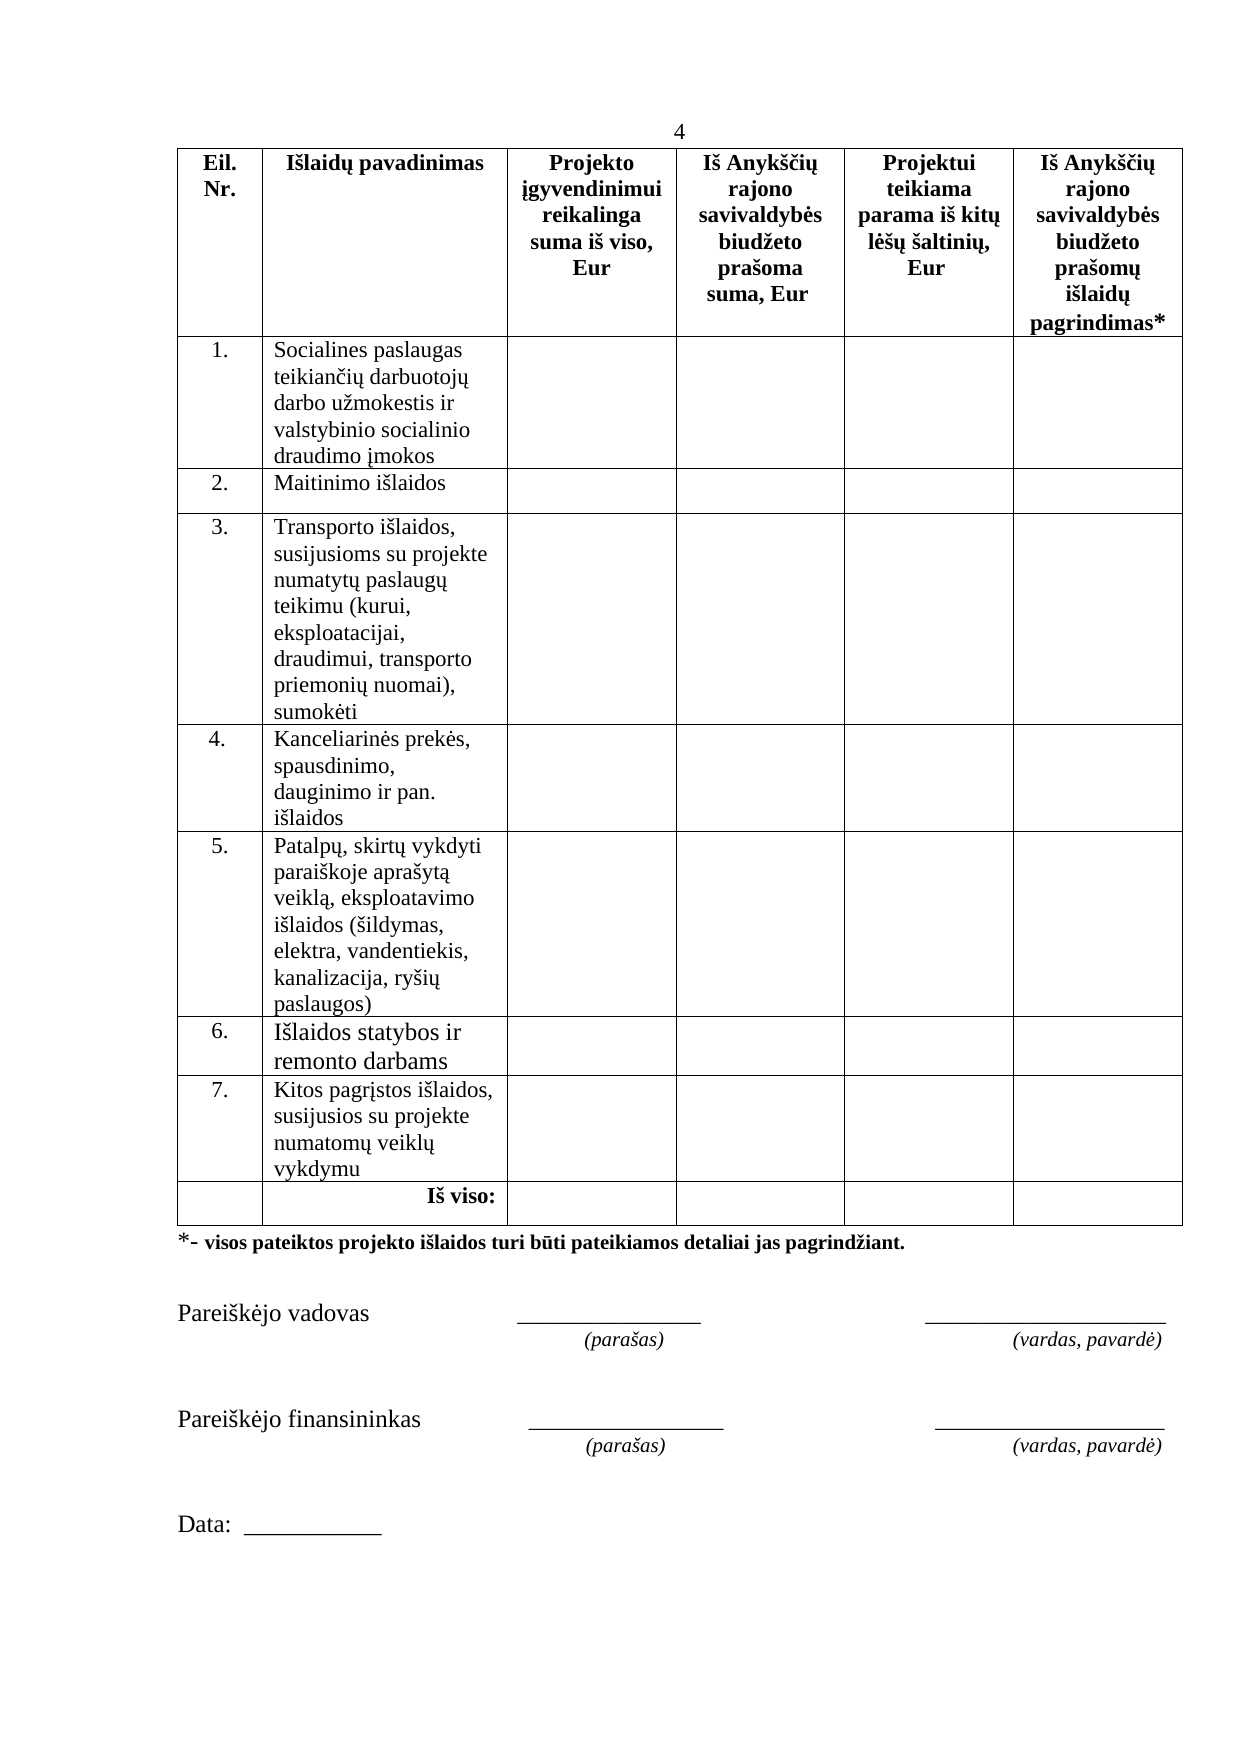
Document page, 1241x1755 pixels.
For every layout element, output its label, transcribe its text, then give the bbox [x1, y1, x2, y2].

table_cell Kitos pagrįstos išlaidos, susijusios su projekte numatomų veiklų vykdymu [263, 1076, 507, 1181]
table_cell [845, 725, 1013, 831]
table_cell [845, 1182, 1013, 1225]
table_cell 6. [178, 1017, 262, 1075]
table_header Išlaidų pavadinimas [263, 149, 507, 336]
table_cell Maitinimo išlaidos [263, 469, 507, 512]
table_cell [508, 469, 676, 512]
table_cell Kanceliarinės prekės, spausdinimo, dauginimo ir pan. išlaidos [263, 725, 507, 831]
table_cell [508, 1017, 676, 1075]
table_cell Socialines paslaugas teikiančių darbuotojų darbo užmokestis ir valstybinio socialinio draudimo įmokos [263, 337, 507, 468]
table_cell [1014, 832, 1182, 1016]
text Data: ___________ [177, 1509, 1181, 1538]
text (parašas) (vardas, pavardė) [177, 1327, 1181, 1351]
table_cell [845, 514, 1013, 724]
table_cell [677, 1182, 844, 1225]
table_header Iš Anykščių rajono savivaldybės biudžeto prašoma suma, Eur [677, 149, 844, 336]
table_cell Išlaidos statybos ir remonto darbams [263, 1017, 507, 1075]
table_cell Patalpų, skirtų vykdyti paraiškoje aprašytą veiklą, eksploatavimo išlaidos (šildymas, elektra, vandentiekis, kanalizacija, ryšių paslaugos) [263, 832, 507, 1016]
table_cell [845, 1017, 1013, 1075]
table_cell [1014, 469, 1182, 512]
table_cell [1014, 725, 1182, 831]
text Pareiškėjo finansininkas _________________ ____________________ [177, 1404, 1181, 1432]
table_cell 5. [178, 832, 262, 1016]
table_cell [508, 337, 676, 468]
text Pareiškėjo vadovas ________________ _____________________ [177, 1298, 1181, 1327]
table_cell [1014, 1076, 1182, 1181]
table_cell 1. [178, 337, 262, 468]
table_header Projektui teikiama parama iš kitų lėšų šaltinių, Eur [845, 149, 1013, 336]
table_cell 2. [178, 469, 262, 512]
text *- visos pateiktos projekto išlaidos turi būti pateikiamos detaliai jas pagrindžiant. [177, 1226, 1181, 1255]
table_cell [508, 1182, 676, 1225]
table_cell [845, 1076, 1013, 1181]
table_cell [845, 469, 1013, 512]
table_cell [677, 469, 844, 512]
table_cell [508, 514, 676, 724]
table_cell [178, 1182, 262, 1225]
table_cell [1014, 514, 1182, 724]
table_cell [677, 832, 844, 1016]
table_header Iš Anykščių rajono savivaldybės biudžeto prašomų išlaidų pagrindimas* [1014, 149, 1182, 336]
table_cell [1014, 1182, 1182, 1225]
table_cell [677, 725, 844, 831]
table_cell 7. [178, 1076, 262, 1181]
table_cell [845, 337, 1013, 468]
table_cell 3. [178, 514, 262, 724]
table_cell [508, 1076, 676, 1181]
table_header Eil. Nr. [178, 149, 262, 336]
table_cell [1014, 337, 1182, 468]
table_cell Iš viso: [263, 1182, 507, 1225]
table_cell Transporto išlaidos, susijusioms su projekte numatytų paslaugų teikimu (kurui, eksploatacijai, draudimui, transporto priemonių nuomai), sumokėti [263, 514, 507, 724]
table_cell [508, 832, 676, 1016]
table_cell [845, 832, 1013, 1016]
table_cell [677, 337, 844, 468]
text (parašas) (vardas, pavardė) [177, 1432, 1181, 1457]
table_cell [1014, 1017, 1182, 1075]
table_cell [677, 1076, 844, 1181]
table_header Projekto įgyvendinimui reikalinga suma iš viso, Eur [508, 149, 676, 336]
table_cell 4. [178, 725, 262, 831]
table_cell [677, 1017, 844, 1075]
table_cell [677, 514, 844, 724]
table_cell [508, 725, 676, 831]
